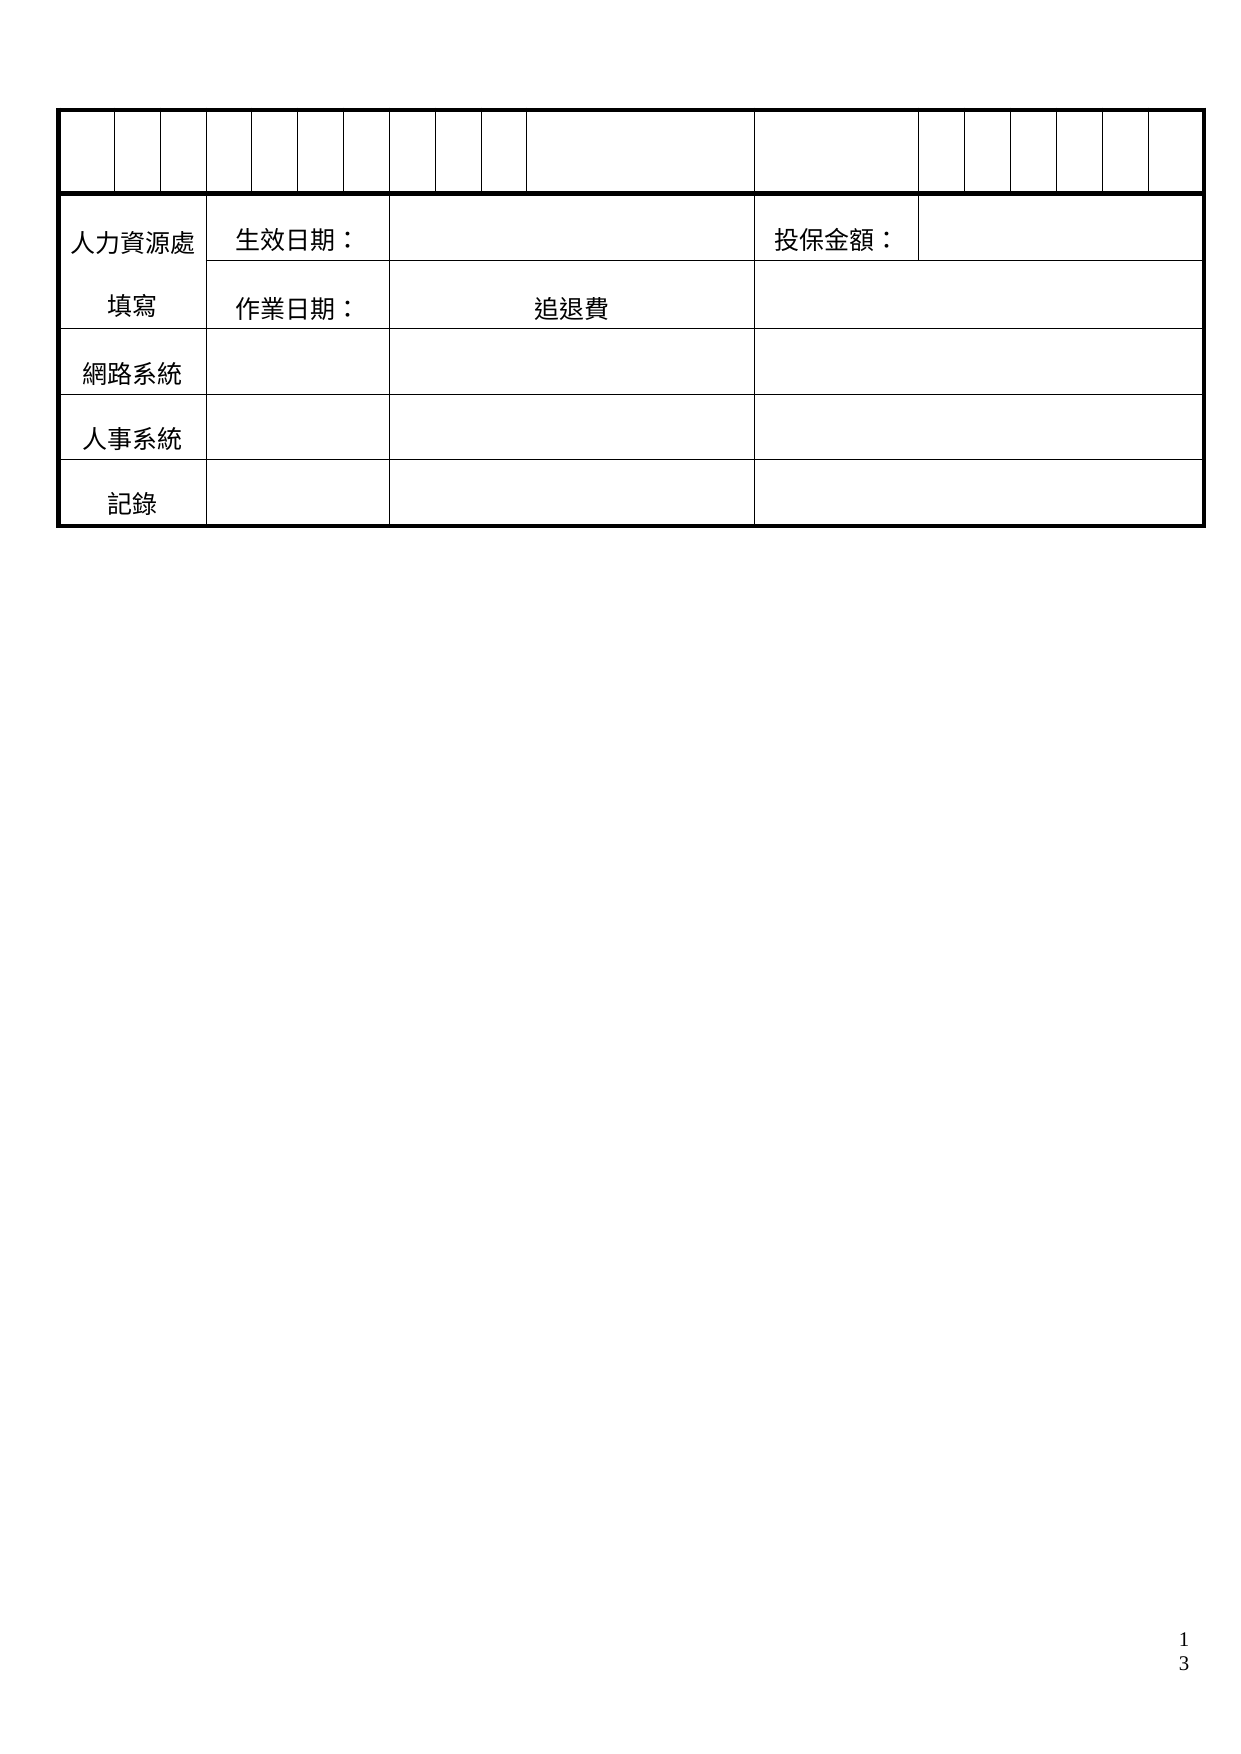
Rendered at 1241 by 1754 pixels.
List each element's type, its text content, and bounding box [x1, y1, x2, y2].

table_cell [1057, 112, 1102, 191]
table_cell [344, 112, 389, 191]
table_cell [755, 112, 918, 191]
table_cell [207, 329, 389, 393]
table_cell [755, 395, 1202, 458]
table_cell [61, 112, 114, 191]
table_cell 人事系統 [61, 395, 206, 458]
table_cell [207, 460, 389, 524]
table_cell [252, 112, 297, 191]
table_cell [115, 112, 160, 191]
table_cell [298, 112, 343, 191]
table_cell [207, 395, 389, 458]
table_cell [965, 112, 1010, 191]
table_cell [755, 329, 1202, 393]
table_cell [755, 460, 1202, 524]
table_cell 人力資源處填寫 [61, 196, 206, 328]
table_cell [390, 395, 754, 458]
table_cell 投保金額： [755, 196, 918, 259]
table_cell [755, 261, 1202, 328]
table_cell [207, 112, 251, 191]
table_cell [1149, 112, 1202, 191]
table_cell [161, 112, 206, 191]
table_cell 網路系統 [61, 329, 206, 393]
table_cell [1103, 112, 1148, 191]
table_cell [919, 112, 964, 191]
table_cell [482, 112, 526, 191]
table_cell [436, 112, 481, 191]
table_cell 記錄 [61, 460, 206, 524]
table_cell [390, 329, 754, 393]
table_cell [919, 196, 1202, 259]
table_cell 作業日期： [207, 261, 389, 328]
table_cell [1011, 112, 1056, 191]
table_cell 追退費 [390, 261, 754, 328]
table_cell 生效日期： [207, 196, 389, 259]
table_cell [390, 196, 754, 259]
table_cell [390, 112, 435, 191]
table_cell [390, 460, 754, 524]
table_cell [527, 112, 754, 191]
